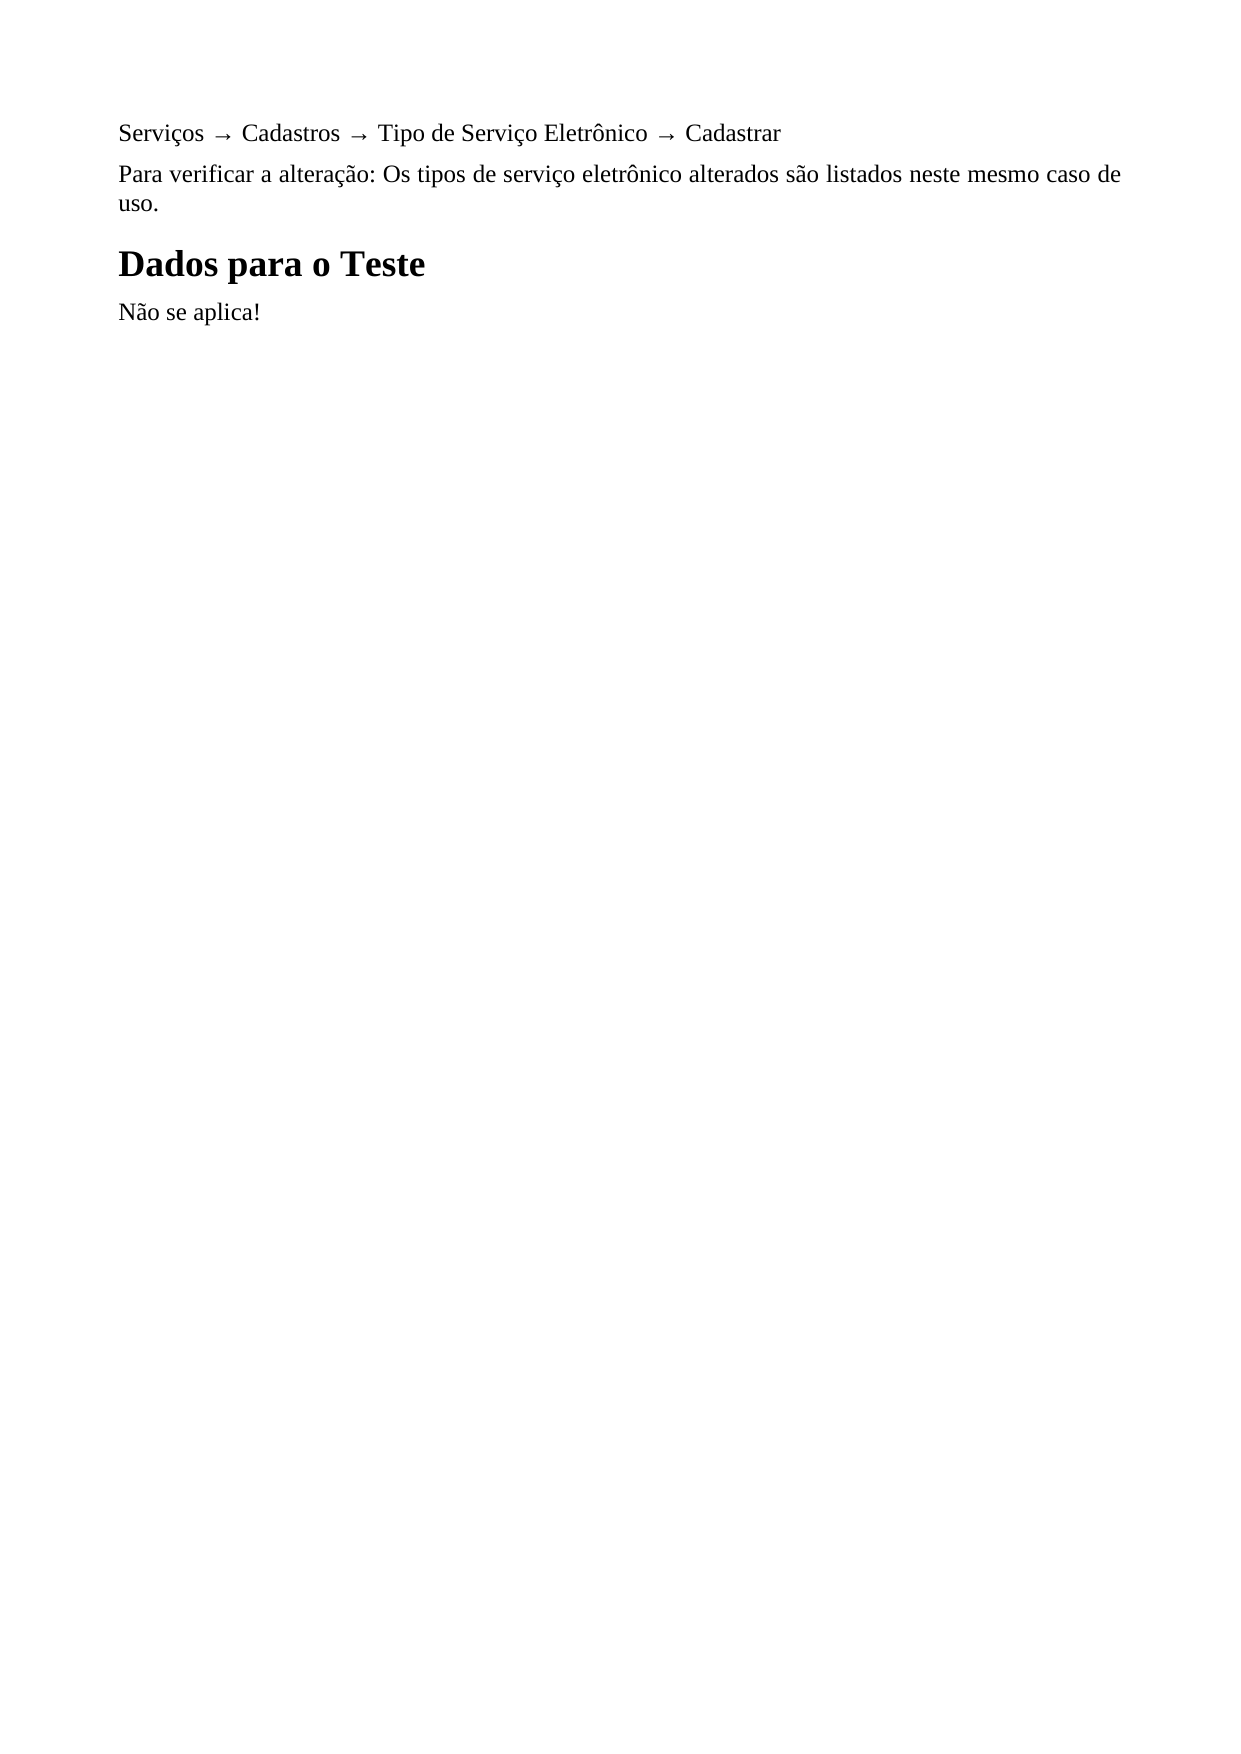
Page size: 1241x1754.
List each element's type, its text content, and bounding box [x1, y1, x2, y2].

subtitle Dados para o Teste [118, 242, 1122, 285]
text Não se aplica! [118, 297, 1122, 326]
text Para verificar a alteração: Os tipos de serviço eletrônico alterados são listados neste mesmo caso de uso. [118, 159, 1122, 217]
text Serviços → Cadastros → Tipo de Serviço Eletrônico → Cadastrar [118, 118, 1122, 147]
